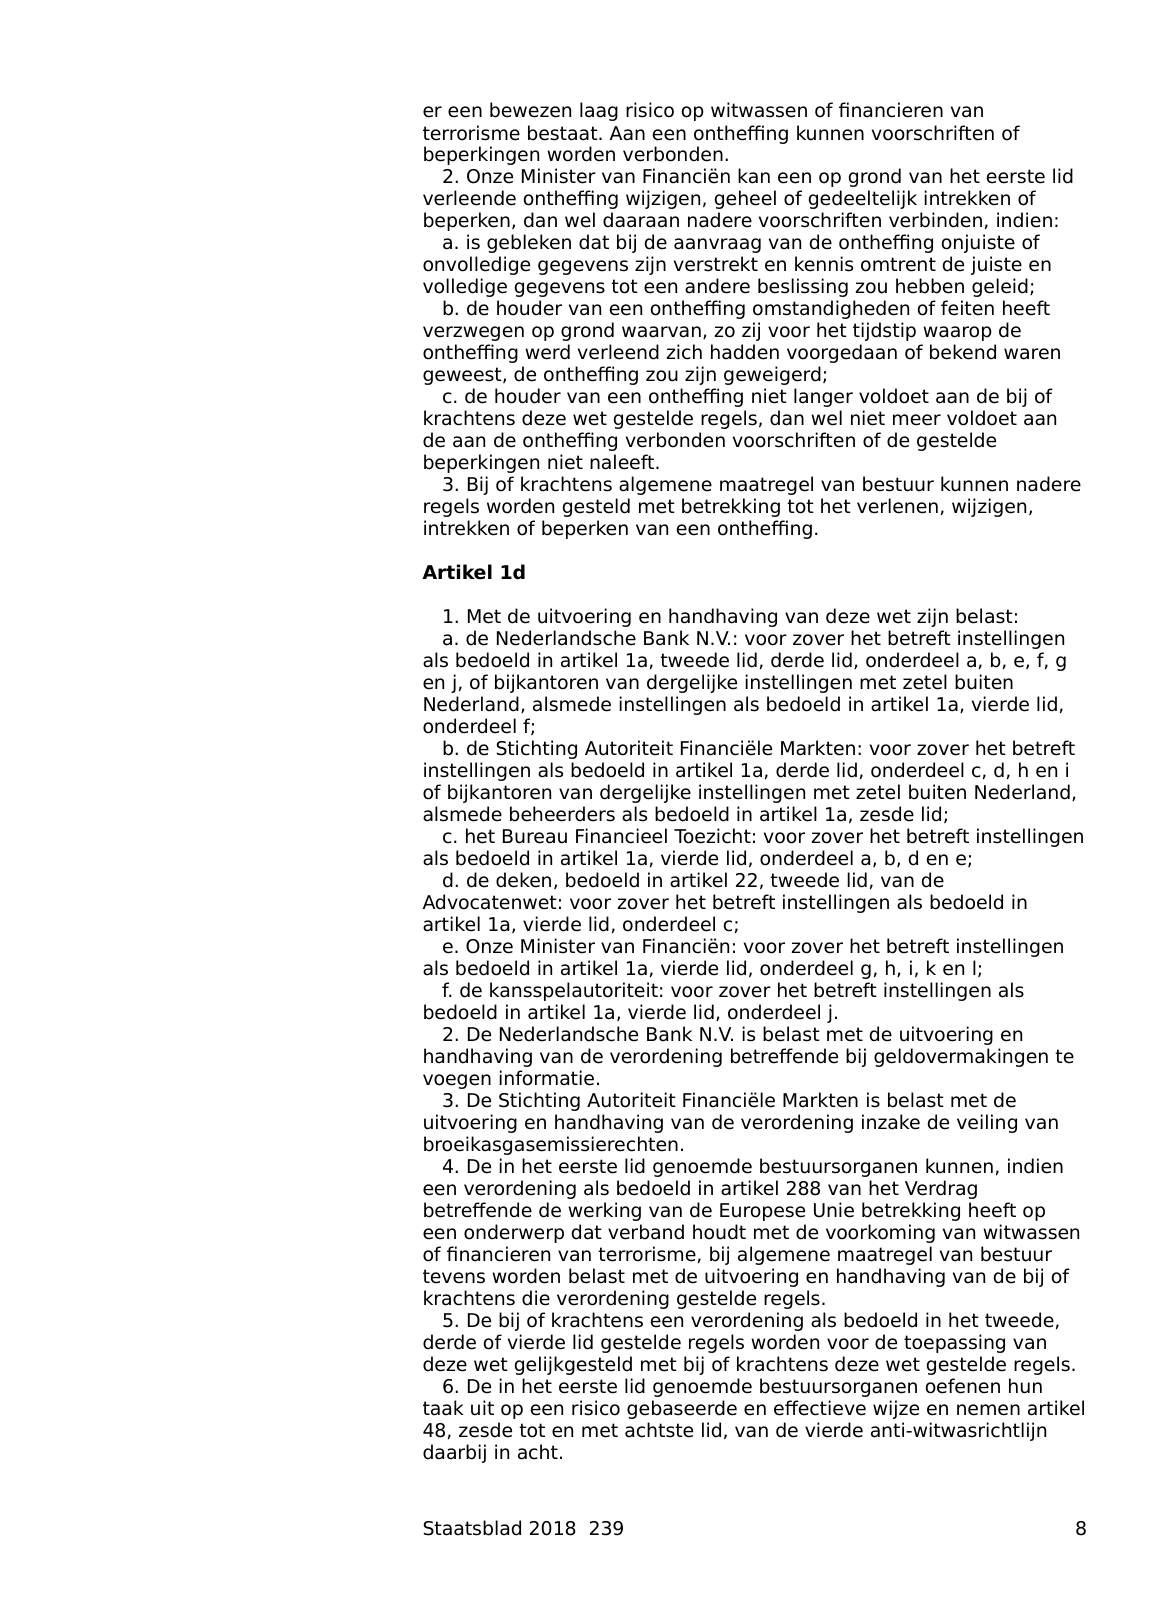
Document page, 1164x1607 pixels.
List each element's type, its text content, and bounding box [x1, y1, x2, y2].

text 1. Met de uitvoering en handhaving van deze wet zijn belast: [422, 606, 1087, 628]
text 4. De in het eerste lid genoemde bestuursorganen kunnen, indien een verordening als bedoeld in artikel 288 van het Verdrag betreffende de werking van de Europese Unie betrekking heeft op een onderwerp dat verband houdt met de voorkoming van witwassen of financieren van terrorisme, bij algemene maatregel van bestuur tevens worden belast met de uitvoering en handhaving van de bij of krachtens die verordening gestelde regels. [422, 1156, 1087, 1310]
text e. Onze Minister van Financiën: voor zover het betreft instellingen als bedoeld in artikel 1a, vierde lid, onderdeel g, h, i, k en l; [422, 936, 1087, 980]
text f. de kansspelautoriteit: voor zover het betreft instellingen als bedoeld in artikel 1a, vierde lid, onderdeel j. [422, 980, 1087, 1024]
text b. de houder van een ontheffing omstandigheden of feiten heeft verzwegen op grond waarvan, zo zij voor het tijdstip waarop de ontheffing werd verleend zich hadden voorgedaan of bekend waren geweest, de ontheffing zou zijn geweigerd; [422, 298, 1087, 386]
text a. de Nederlandsche Bank N.V.: voor zover het betreft instellingen als bedoeld in artikel 1a, tweede lid, derde lid, onderdeel a, b, e, f, g en j, of bijkantoren van dergelijke instellingen met zetel buiten Nederland, alsmede instellingen als bedoeld in artikel 1a, vierde lid, onderdeel f; [422, 628, 1087, 738]
text d. de deken, bedoeld in artikel 22, tweede lid, van de Advocatenwet: voor zover het betreft instellingen als bedoeld in artikel 1a, vierde lid, onderdeel c; [422, 870, 1087, 936]
text 2. De Nederlandsche Bank N.V. is belast met de uitvoering en handhaving van de verordening betreffende bij geldovermakingen te voegen informatie. [422, 1024, 1087, 1090]
text 5. De bij of krachtens een verordening als bedoeld in het tweede, derde of vierde lid gestelde regels worden voor de toepassing van deze wet gelijkgesteld met bij of krachtens deze wet gestelde regels. [422, 1310, 1087, 1376]
subtitle Artikel 1d [422, 562, 1087, 584]
text 3. De Stichting Autoriteit Financiële Markten is belast met de uitvoering en handhaving van de verordening inzake de veiling van broeikasgasemissierechten. [422, 1090, 1087, 1156]
text 6. De in het eerste lid genoemde bestuursorganen oefenen hun taak uit op een risico gebaseerde en effectieve wijze en nemen artikel 48, zesde tot en met achtste lid, van de vierde anti-witwasrichtlijn daarbij in acht. [422, 1376, 1087, 1463]
text c. het Bureau Financieel Toezicht: voor zover het betreft instellingen als bedoeld in artikel 1a, vierde lid, onderdeel a, b, d en e; [422, 826, 1087, 870]
text c. de houder van een ontheffing niet langer voldoet aan de bij of krachtens deze wet gestelde regels, dan wel niet meer voldoet aan de aan de ontheffing verbonden voorschriften of de gestelde beperkingen niet naleeft. [422, 386, 1087, 474]
text er een bewezen laag risico op witwassen of financieren van terrorisme bestaat. Aan een ontheffing kunnen voorschriften of beperkingen worden verbonden. [422, 100, 1087, 166]
text 2. Onze Minister van Financiën kan een op grond van het eerste lid verleende ontheffing wijzigen, geheel of gedeeltelijk intrekken of beperken, dan wel daaraan nadere voorschriften verbinden, indien: [422, 166, 1087, 232]
text a. is gebleken dat bij de aanvraag van de ontheffing onjuiste of onvolledige gegevens zijn verstrekt en kennis omtrent de juiste en volledige gegevens tot een andere beslissing zou hebben geleid; [422, 232, 1087, 298]
text b. de Stichting Autoriteit Financiële Markten: voor zover het betreft instellingen als bedoeld in artikel 1a, derde lid, onderdeel c, d, h en i of bijkantoren van dergelijke instellingen met zetel buiten Nederland, alsmede beheerders als bedoeld in artikel 1a, zesde lid; [422, 738, 1087, 826]
text 3. Bij of krachtens algemene maatregel van bestuur kunnen nadere regels worden gesteld met betrekking tot het verlenen, wijzigen, intrekken of beperken van een ontheffing. [422, 474, 1087, 540]
